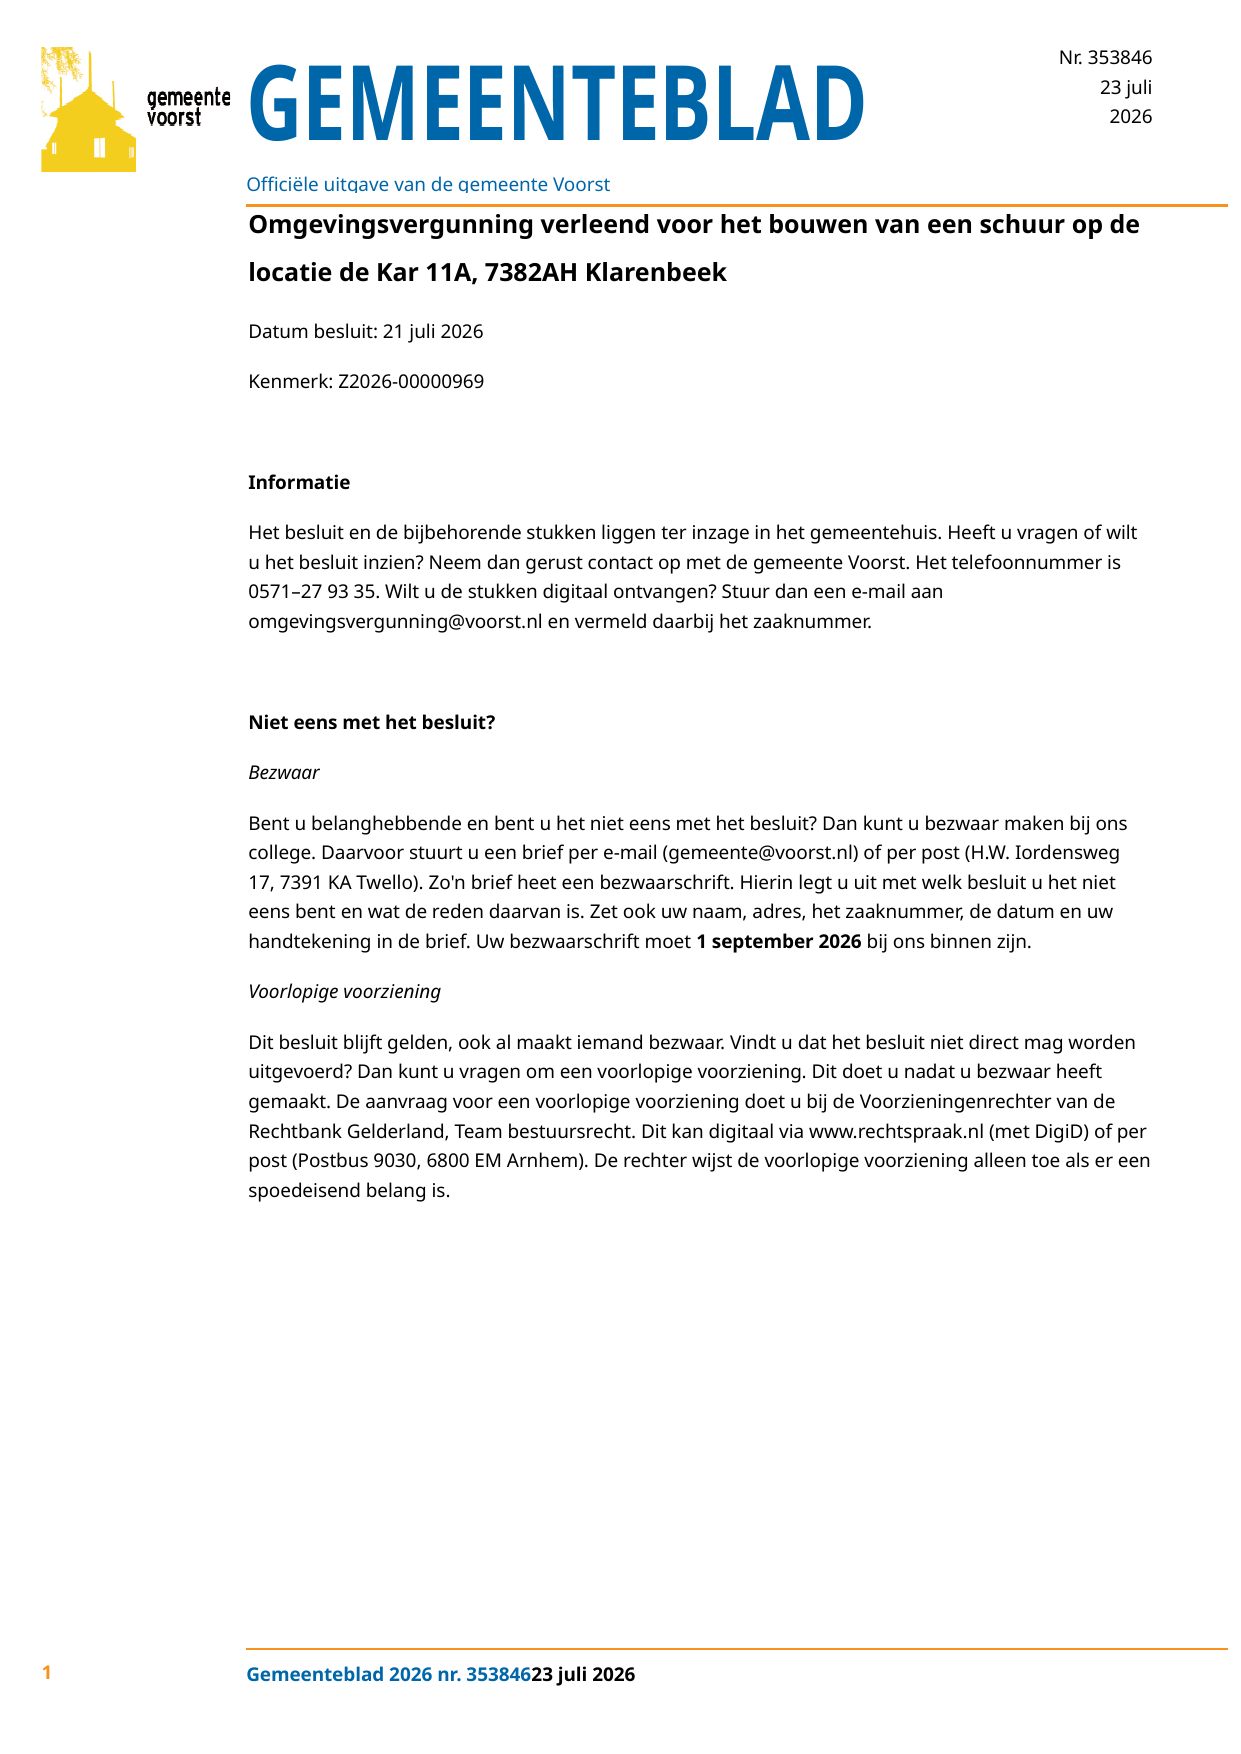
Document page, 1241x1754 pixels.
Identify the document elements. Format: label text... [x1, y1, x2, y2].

text Bent u belanghebbende en bent u het niet eens met het besluit? Dan kunt u bezwaar maken bij ons college. Daarvoor stuurt u een brief per e-mail (gemeente@voorst.nl) of per post (H.W. Iordensweg 17, 7391 KA Twello). Zo'n brief heet een bezwaarschrift. Hierin legt u uit met welk besluit u het niet eens bent en wat de reden daarvan is. Zet ook uw naam, adres, het zaaknummer, de datum en uw handtekening in de brief. Uw bezwaarschrift moet 1 september 2026 bij ons binnen zijn. [248, 810, 1152, 954]
text Niet eens met het besluit? [248, 709, 1152, 735]
text Bezwaar [248, 759, 1152, 785]
text Het besluit en de bijbehorende stukken liggen ter inzage in het gemeentehuis. Heeft u vragen of wilt u het besluit inzien? Neem dan gerust contact op met de gemeente Voorst. Het telefoonnummer is 0571–27 93 35. Wilt u de stukken digitaal ontvangen? Stuur dan een e-mail aan omgevingsvergunning@voorst.nl en vermeld daarbij het zaaknummer. [248, 519, 1152, 634]
text Voorlopige voorziening [248, 979, 1152, 1004]
text Dit besluit blijft gelden, ook al maakt iemand bezwaar. Vindt u dat het besluit niet direct mag worden uitgevoerd? Dan kunt u vragen om een voorlopige voorziening. Dit doet u nadat u bezwaar heeft gemaakt. De aanvraag voor een voorlopige voorziening doet u bij de Voorzieningenrechter van de Rechtbank Gelderland, Team bestuursrecht. Dit kan digitaal via www.rechtspraak.nl (met DigiD) of per post (Postbus 9030, 6800 EM Arnhem). De rechter wijst de voorlopige voorziening alleen toe als er een spoedeisend belang is. [248, 1029, 1152, 1203]
text Datum besluit: 21 juli 2026 [248, 318, 1152, 344]
picture [41, 47, 231, 172]
text Informatie [248, 469, 1152, 495]
text Omgevingsvergunning verleend voor het bouwen van een schuur op de locatie de Kar 11A, 7382AH Klarenbeek [248, 207, 1152, 288]
text Kenmerk: Z2026-00000969 [248, 368, 1152, 394]
